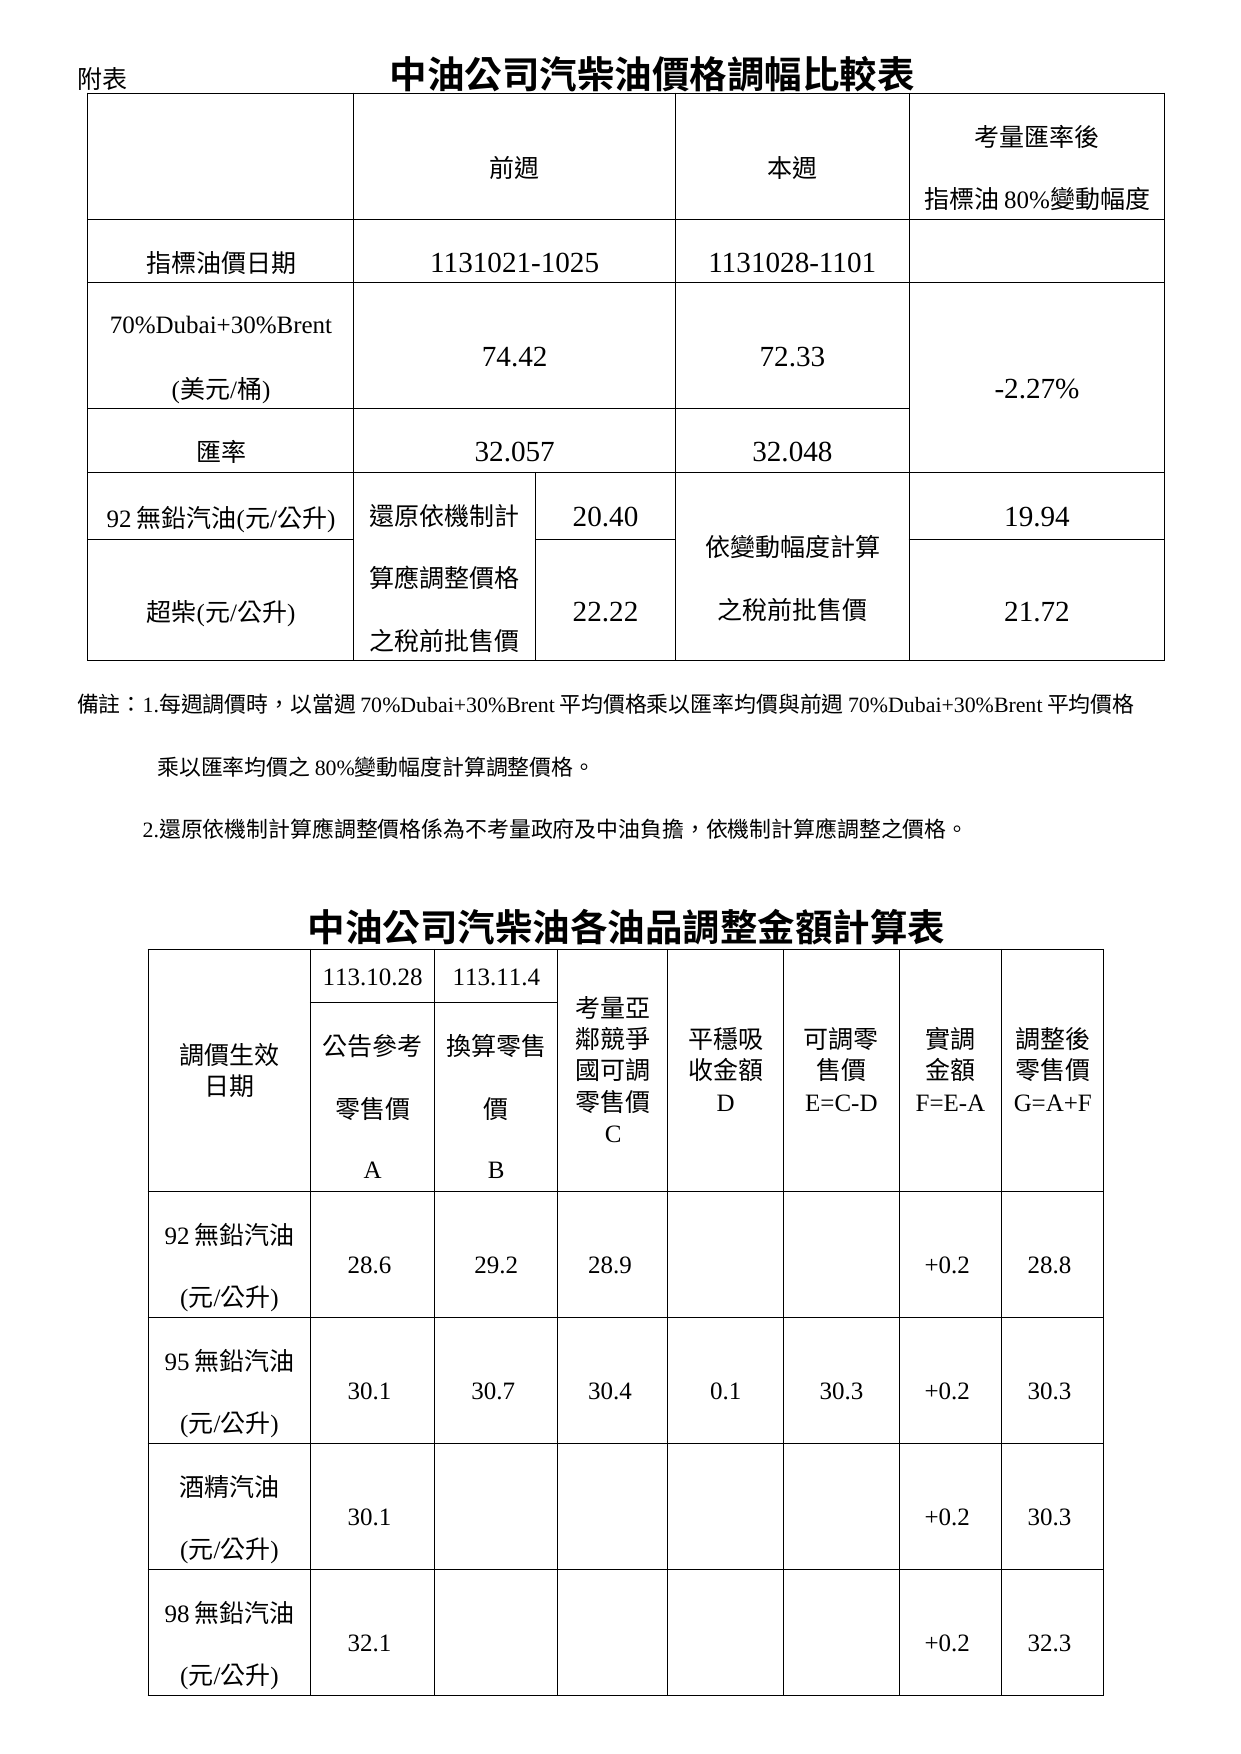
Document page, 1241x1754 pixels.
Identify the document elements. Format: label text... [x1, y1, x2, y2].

table_cell [668, 1192, 783, 1317]
text 中油公司汽柴油各油品調整金額計算表 [77, 911, 1175, 949]
table_cell 21.72 [910, 540, 1164, 660]
table_cell 22.22 [536, 540, 675, 660]
table_cell 還原依機制計算應調整價格之稅前批售價 [354, 473, 535, 660]
table_cell 1131028-1101 [676, 220, 909, 282]
table_cell 92無鉛汽油(元/公升) [149, 1192, 310, 1317]
table_cell 72.33 [676, 283, 909, 408]
table_cell [910, 220, 1164, 282]
table_cell 28.6 [311, 1192, 434, 1317]
table_header 前週 [354, 94, 675, 219]
table_cell 32.057 [354, 409, 675, 472]
table_header 實調 金額 F=E-A [900, 950, 1001, 1191]
table_cell 28.9 [558, 1192, 667, 1317]
table_header 113.11.4 [435, 950, 557, 1002]
table_cell 30.4 [558, 1318, 667, 1443]
table_cell 酒精汽油 (元/公升) [149, 1444, 310, 1569]
text 備註：1.每週調價時，以當週70%Dubai+30%Brent平均價格乘以匯率均價與前週70%Dubai+30%Brent平均價格 [77, 661, 1175, 724]
table_cell 32.3 [1002, 1570, 1103, 1695]
table_cell 指標油價日期 [88, 220, 353, 282]
table_cell [784, 1570, 899, 1695]
table_cell 匯率 [88, 409, 353, 472]
table_cell 30.7 [435, 1318, 557, 1443]
table_cell -2.27% [910, 283, 1164, 472]
table_cell [435, 1570, 557, 1695]
table_header 本週 [676, 94, 909, 219]
table_header 平穩吸收金額 D [668, 950, 783, 1191]
table_cell 30.3 [784, 1318, 899, 1443]
table_cell 92無鉛汽油(元/公升) [88, 473, 353, 538]
table_header 考量亞鄰競爭國可調零售價 C [558, 950, 667, 1191]
table_header 調價生效 日期 [149, 950, 310, 1191]
table_cell +0.2 [900, 1318, 1001, 1443]
table_cell 32.1 [311, 1570, 434, 1695]
table_cell 19.94 [910, 473, 1164, 538]
table_cell +0.2 [900, 1192, 1001, 1317]
table_cell 20.40 [536, 473, 675, 538]
table_cell 98無鉛汽油(元/公升) [149, 1570, 310, 1695]
table_header [88, 94, 353, 219]
table_header 調整後 零售價 G=A+F [1002, 950, 1103, 1191]
table_cell +0.2 [900, 1570, 1001, 1695]
table_cell [784, 1444, 899, 1569]
table_cell 32.048 [676, 409, 909, 472]
table_cell 30.3 [1002, 1318, 1103, 1443]
table_cell [668, 1570, 783, 1695]
table_cell 74.42 [354, 283, 675, 408]
table_header 113.10.28 [311, 950, 434, 1002]
text 附表 中油公司汽柴油價格調幅比較表 [77, 30, 1175, 93]
text 乘以匯率均價之80%變動幅度計算調整價格。 [157, 724, 1175, 786]
table_cell 30.1 [311, 1444, 434, 1569]
table_cell 0.1 [668, 1318, 783, 1443]
text 2.還原依機制計算應調整價格係為不考量政府及中油負擔，依機制計算應調整之價格。 [77, 786, 1175, 849]
table_header 考量匯率後 指標油80%變動幅度 [910, 94, 1164, 219]
table_cell 95無鉛汽油(元/公升) [149, 1318, 310, 1443]
table_cell 30.3 [1002, 1444, 1103, 1569]
table_cell [558, 1444, 667, 1569]
table_cell 公告參考零售價 A [311, 1003, 434, 1191]
table_cell [558, 1570, 667, 1695]
table_cell 30.1 [311, 1318, 434, 1443]
table_cell 超柴(元/公升) [88, 540, 353, 660]
table_header 可調零售價 E=C-D [784, 950, 899, 1191]
table_cell [668, 1444, 783, 1569]
table_cell 換算零售價 B [435, 1003, 557, 1191]
table_cell 28.8 [1002, 1192, 1103, 1317]
table_cell 1131021-1025 [354, 220, 675, 282]
table_cell [435, 1444, 557, 1569]
table_cell [784, 1192, 899, 1317]
table_cell 70%Dubai+30%Brent (美元/桶) [88, 283, 353, 408]
table_cell 29.2 [435, 1192, 557, 1317]
table_cell 依變動幅度計算 之稅前批售價 [676, 473, 909, 660]
table_cell +0.2 [900, 1444, 1001, 1569]
